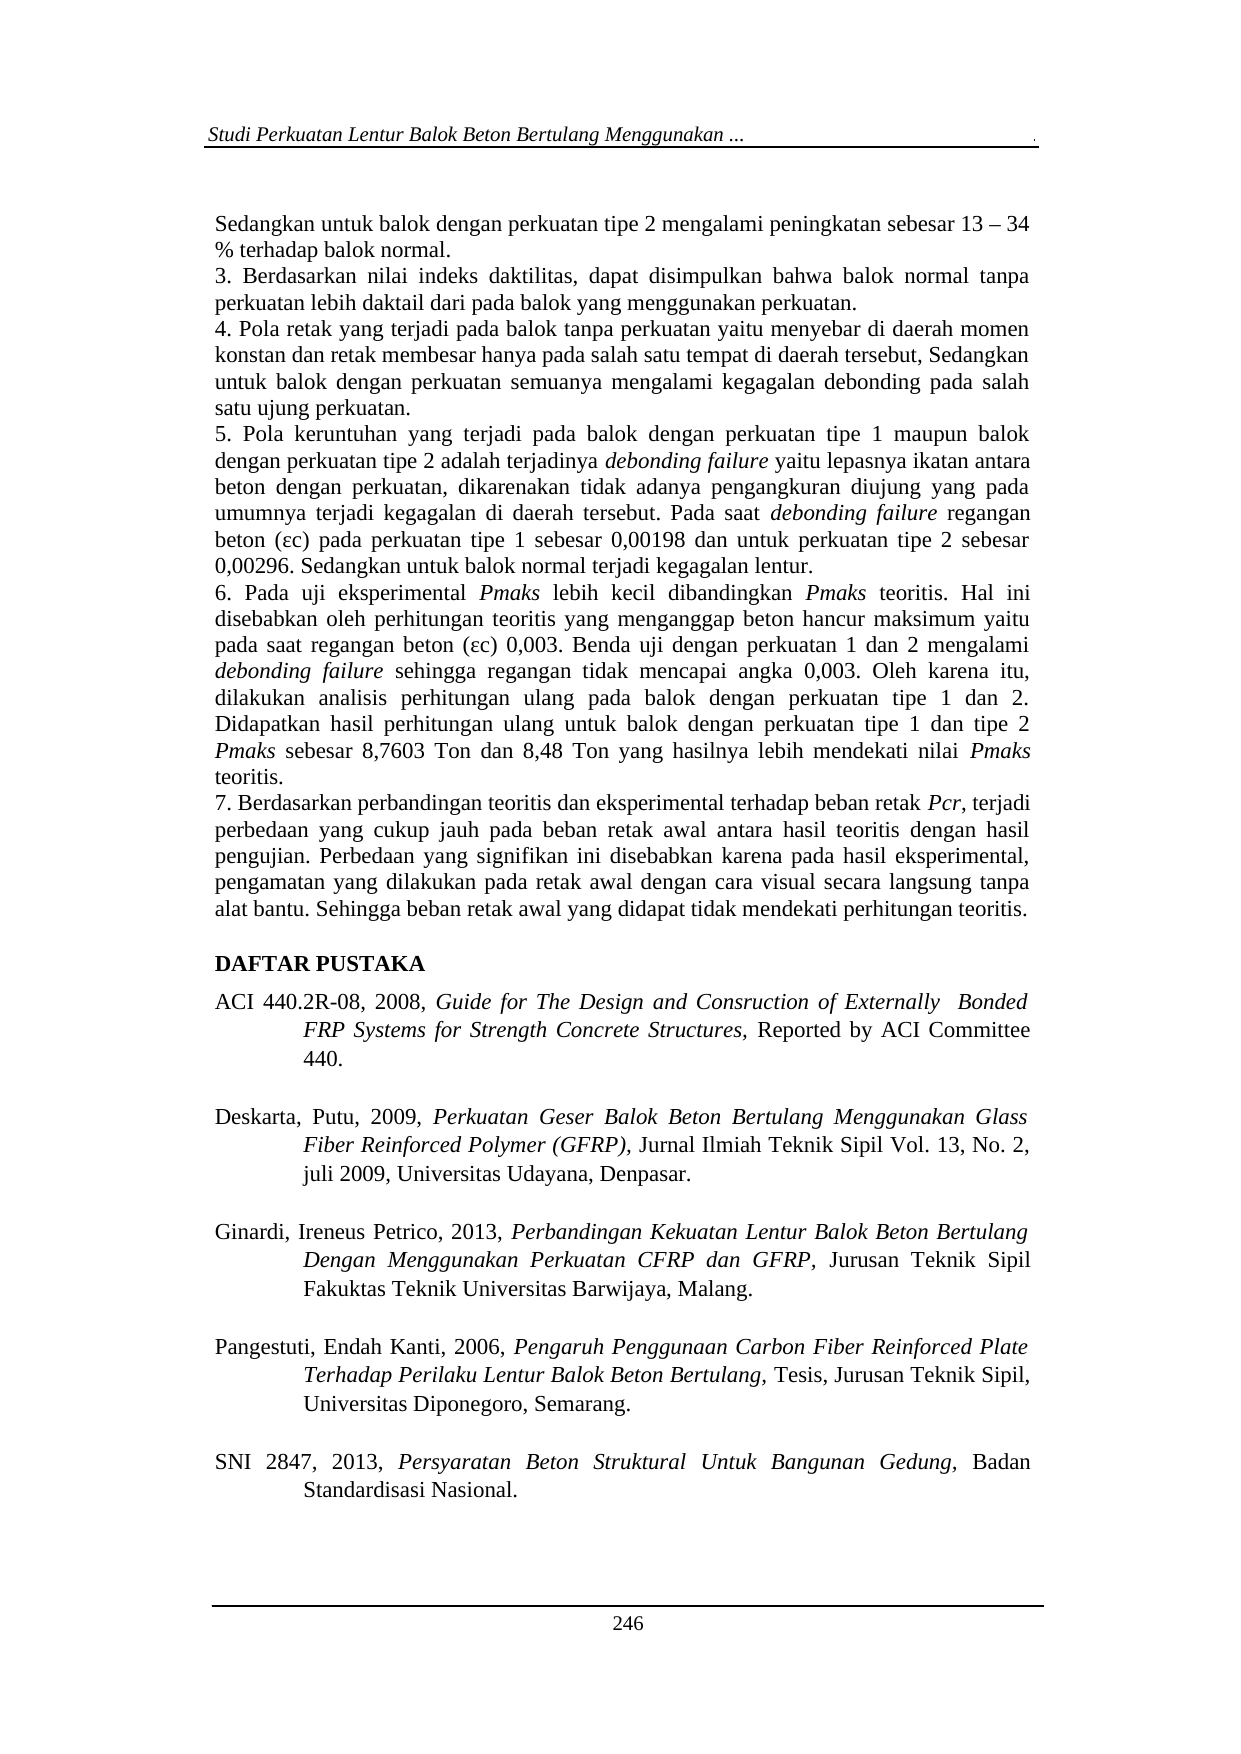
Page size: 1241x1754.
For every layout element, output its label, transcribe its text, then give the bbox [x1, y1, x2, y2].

text Pangestuti, Endah Kanti, 2006, Pengaruh Penggunaan Carbon Fiber Reinforced Plate Terhadap Perilaku Lentur Balok Beton Bertulang, Tesis, Jurusan Teknik Sipil, Universitas Diponegoro, Semarang. [214, 1314, 1031, 1417]
text ACI 440.2R-08, 2008, Guide for The Design and Consruction of Externally Bonded FRP Systems for Strength Concrete Structures, Reported by ACI Committee 440. [214, 976, 1031, 1072]
text 4. Pola retak yang terjadi pada balok tanpa perkuatan yaitu menyebar di daerah momen konstan dan retak membesar hanya pada salah satu tempat di daerah tersebut, Sedangkan untuk balok dengan perkuatan semuanya mengalami kegagalan debonding pada salah satu ujung perkuatan. [214, 315, 1031, 420]
text Deskarta, Putu, 2009, Perkuatan Geser Balok Beton Bertulang Menggunakan Glass Fiber Reinforced Polymer (GFRP), Jurnal Ilmiah Teknik Sipil Vol. 13, No. 2, juli 2009, Universitas Udayana, Denpasar. [214, 1084, 1031, 1187]
text 6. Pada uji eksperimental Pmaks lebih kecil dibandingkan Pmaks teoritis. Hal ini disebabkan oleh perhitungan teoritis yang menganggap beton hancur maksimum yaitu pada saat regangan beton (ɛc) 0,003. Benda uji dengan perkuatan 1 dan 2 mengalami debonding failure sehingga regangan tidak mencapai angka 0,003. Oleh karena itu, dilakukan analisis perhitungan ulang pada balok dengan perkuatan tipe 1 dan 2. Didapatkan hasil perhitungan ulang untuk balok dengan perkuatan tipe 1 dan tipe 2 Pmaks sebesar 8,7603 Ton dan 8,48 Ton yang hasilnya lebih mendekati nilai Pmaks teoritis. [214, 578, 1031, 789]
text 3. Berdasarkan nilai indeks daktilitas, dapat disimpulkan bahwa balok normal tanpa perkuatan lebih daktail dari pada balok yang menggunakan perkuatan. [214, 262, 1031, 315]
text Ginardi, Ireneus Petrico, 2013, Perbandingan Kekuatan Lentur Balok Beton Bertulang Dengan Menggunakan Perkuatan CFRP dan GFRP, Jurusan Teknik Sipil Fakuktas Teknik Universitas Barwijaya, Malang. [214, 1199, 1031, 1302]
text SNI 2847, 2013, Persyaratan Beton Struktural Untuk Bangunan Gedung, Badan Standardisasi Nasional. [214, 1429, 1031, 1503]
text 5. Pola keruntuhan yang terjadi pada balok dengan perkuatan tipe 1 maupun balok dengan perkuatan tipe 2 adalah terjadinya debonding failure yaitu lepasnya ikatan antara beton dengan perkuatan, dikarenakan tidak adanya pengangkuran diujung yang pada umumnya terjadi kegagalan di daerah tersebut. Pada saat debonding failure regangan beton (ɛc) pada perkuatan tipe 1 sebesar 0,00198 dan untuk perkuatan tipe 2 sebesar 0,00296. Sedangkan untuk balok normal terjadi kegagalan lentur. [214, 420, 1031, 578]
text 7. Berdasarkan perbandingan teoritis dan eksperimental terhadap beban retak Pcr, terjadi perbedaan yang cukup jauh pada beban retak awal antara hasil teoritis dengan hasil pengujian. Perbedaan yang signifikan ini disebabkan karena pada hasil eksperimental, pengamatan yang dilakukan pada retak awal dengan cara visual secara langsung tanpa alat bantu. Sehingga beban retak awal yang didapat tidak mendekati perhitungan teoritis. [214, 789, 1031, 921]
text DAFTAR PUSTAKA [214, 950, 1031, 976]
text Sedangkan untuk balok dengan perkuatan tipe 2 mengalami peningkatan sebesar 13 – 34 % terhadap balok normal. [214, 209, 1031, 262]
